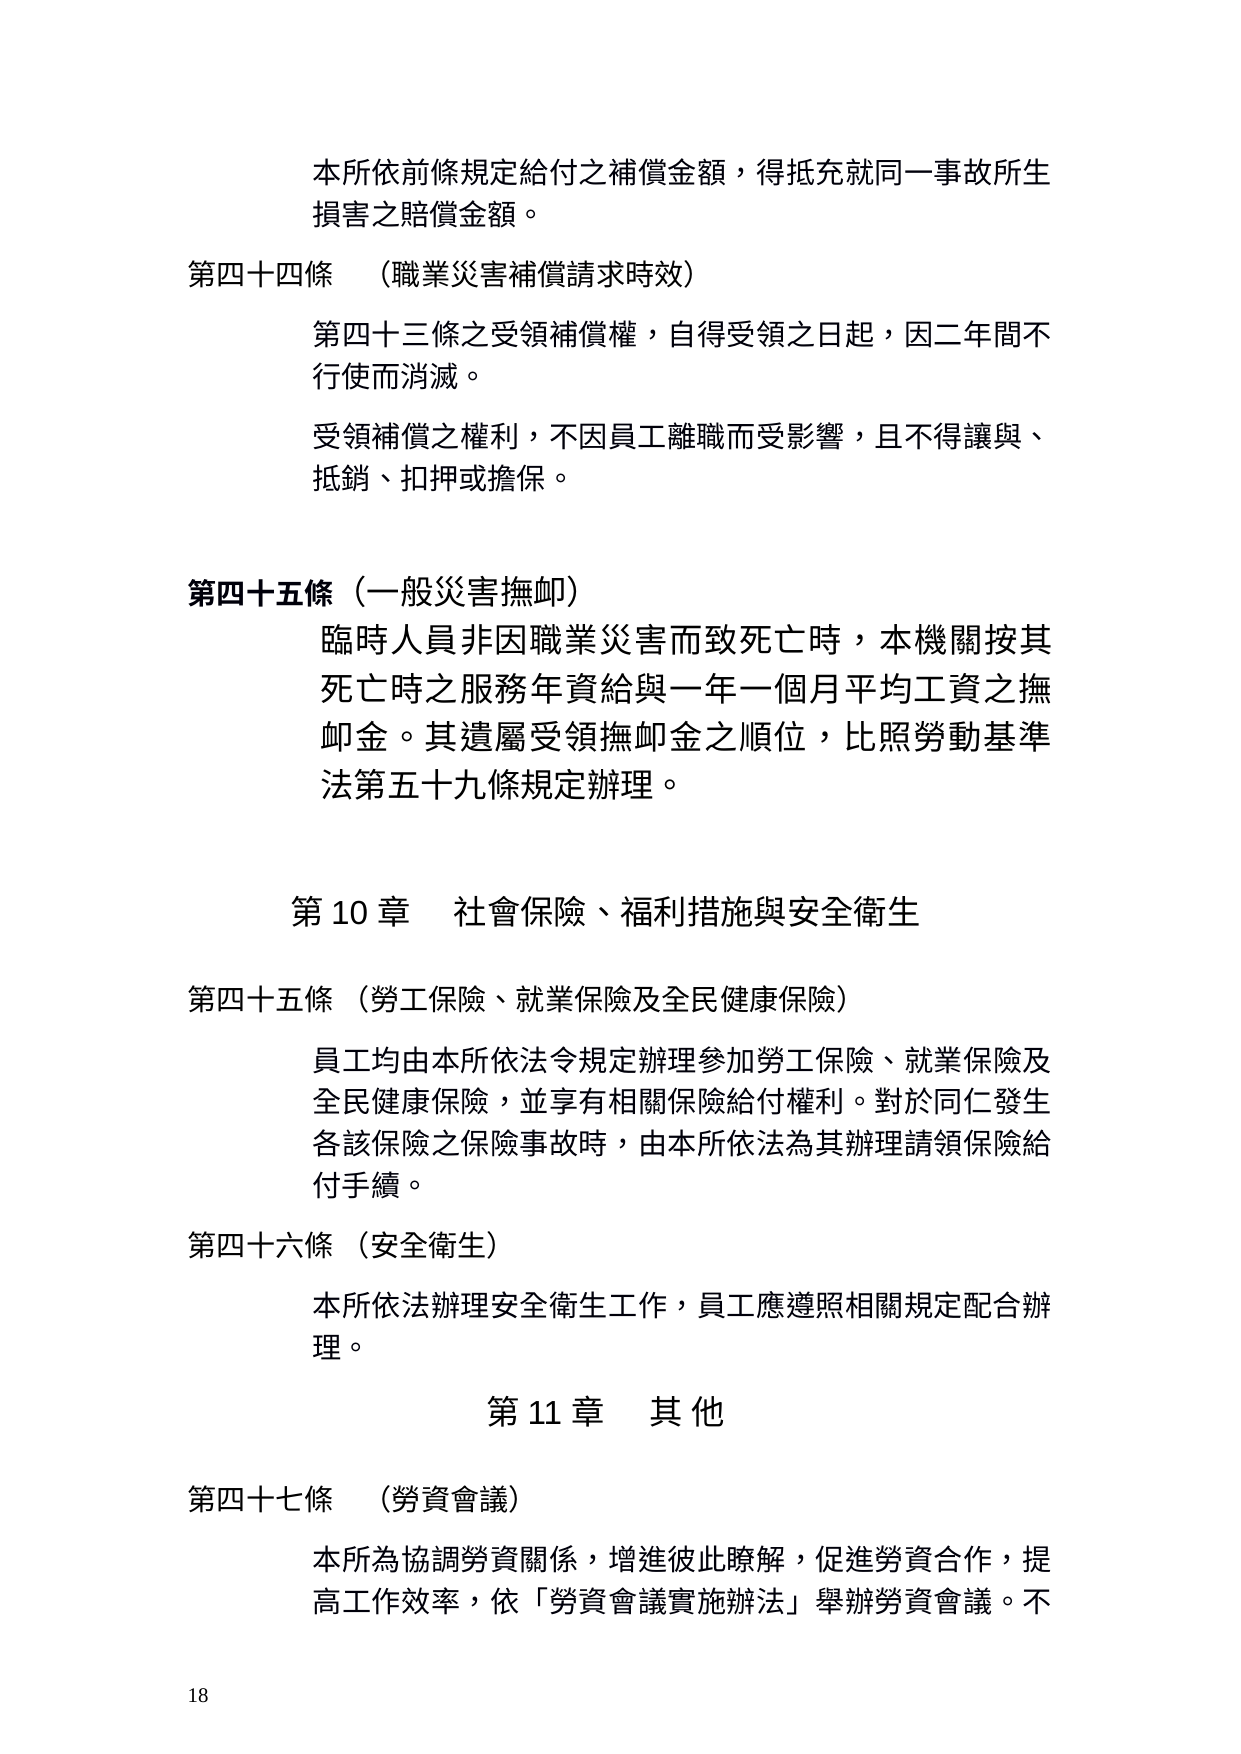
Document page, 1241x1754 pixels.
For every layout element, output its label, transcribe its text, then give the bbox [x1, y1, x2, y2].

text 臨時人員非因職業災害而致死亡時，本機關按其死亡時之服務年資給與一年一個月平均工資之撫卹金。其遺屬受領撫卹金之順位，比照勞動基準法第五十九條規定辦理。 [320, 614, 1053, 807]
text 第四十三條之受領補償權，自得受領之日起，因二年間不行使而消滅。 [312, 312, 1053, 396]
subtitle 其 他 [187, 1386, 1053, 1434]
text 本所依法辦理安全衛生工作，員工應遵照相關規定配合辦理。 [312, 1283, 1053, 1367]
text 本所依前條規定給付之補償金額，得抵充就同一事故所生損害之賠償金額。 [312, 150, 1053, 233]
text 第四十五條 （勞工保險、就業保險及全民健康保險） [187, 977, 1053, 1019]
text 第四十六條 （安全衛生） [187, 1223, 1053, 1265]
text 第四十四條 （職業災害補償請求時效） [187, 252, 1053, 294]
subtitle 社會保險、福利措施與安全衛生 [187, 886, 1053, 934]
text 員工均由本所依法令規定辦理參加勞工保險、就業保險及全民健康保險，並享有相關保險給付權利。對於同仁發生各該保險之保險事故時，由本所依法為其辦理請領保險給付手續。 [312, 1038, 1053, 1204]
text 本所為協調勞資關係，增進彼此瞭解，促進勞資合作，提高工作效率，依「勞資會議實施辦法」舉辦勞資會議。不 [312, 1537, 1053, 1620]
text 第四十七條 （勞資會議） [187, 1477, 1053, 1518]
text 受領補償之權利，不因員工離職而受影響，且不得讓與、抵銷、扣押或擔保。 [312, 414, 1053, 498]
text 第四十五條（一般災害撫卹） [187, 566, 1053, 614]
